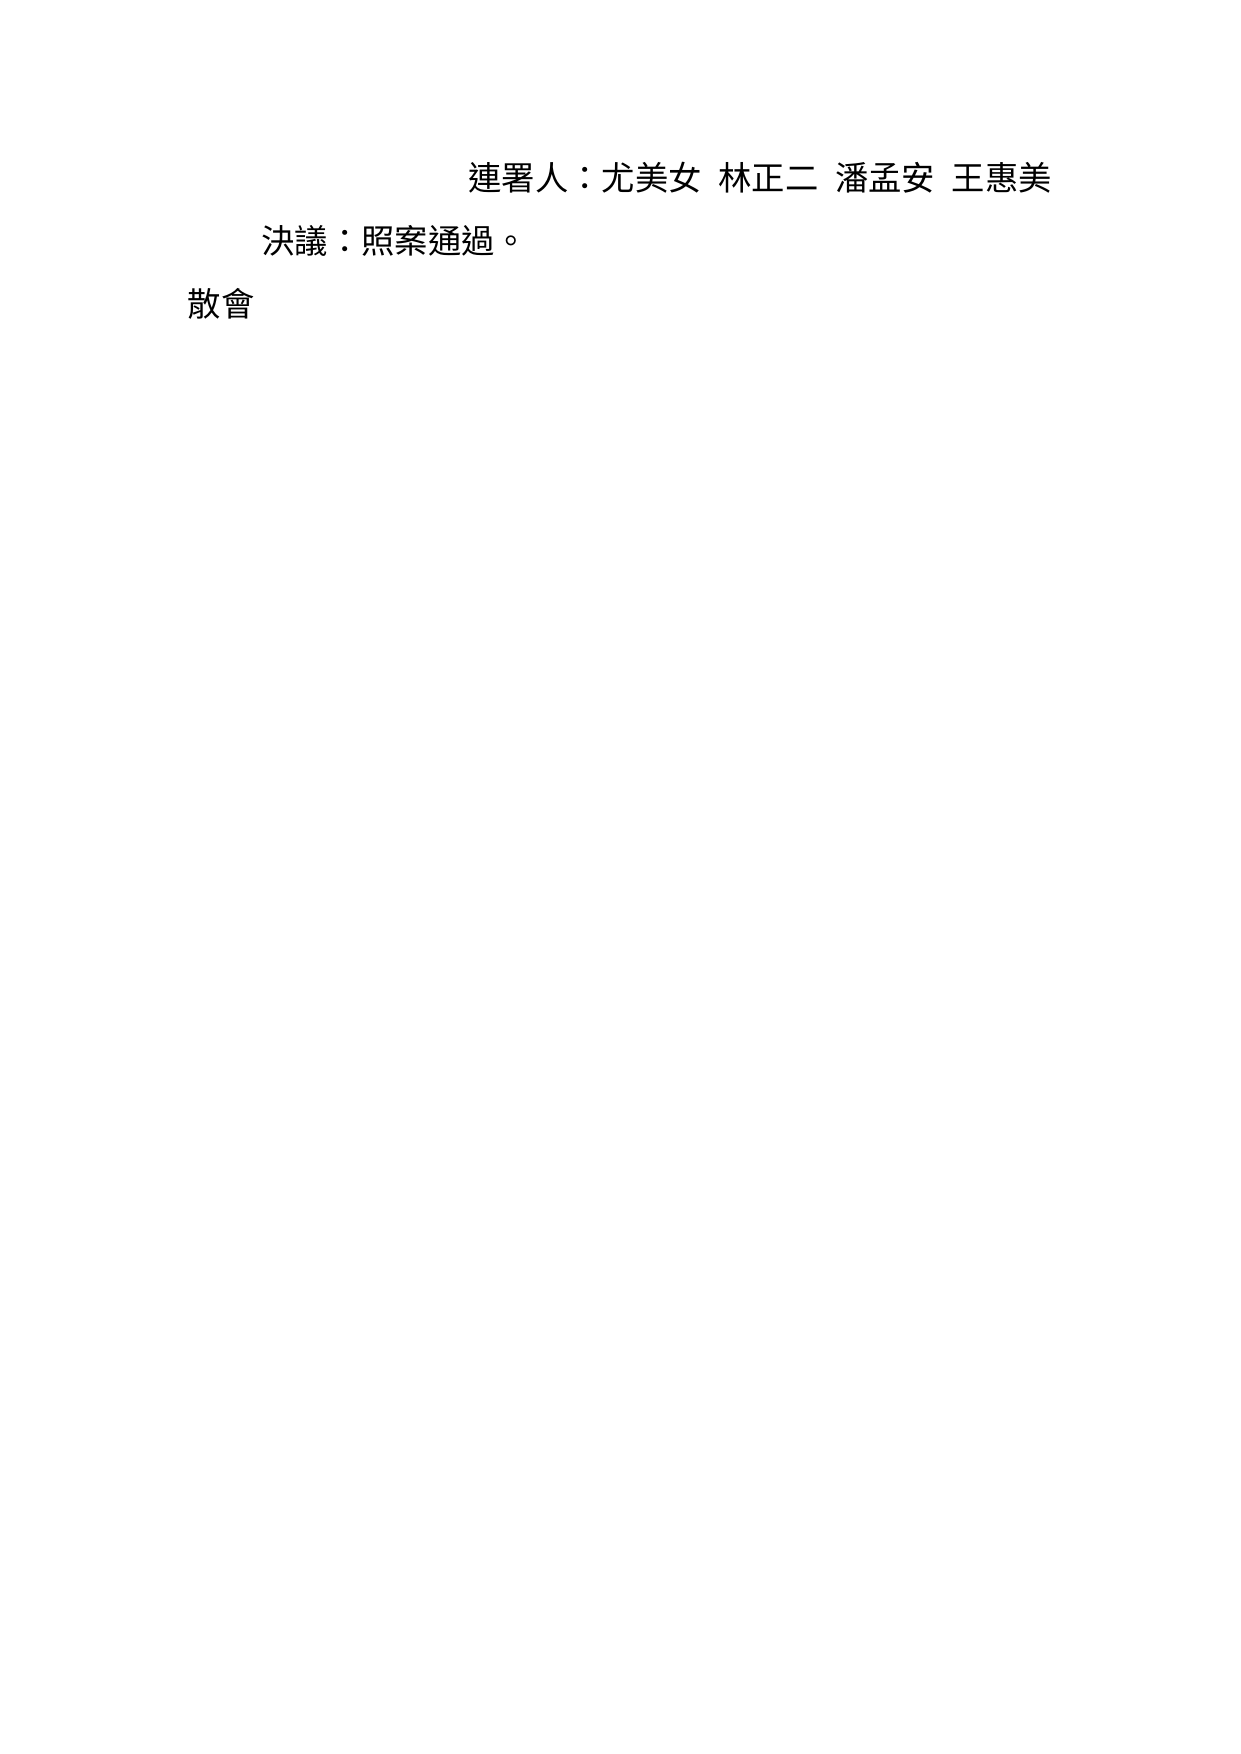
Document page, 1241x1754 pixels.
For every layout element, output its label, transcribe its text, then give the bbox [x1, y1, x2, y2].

text 決議：照案通過。 [187, 198, 1053, 260]
text 散會 [187, 260, 1053, 323]
text 連署人：尤美女 林正二 潘孟安 王惠美 [188, 158, 1053, 198]
